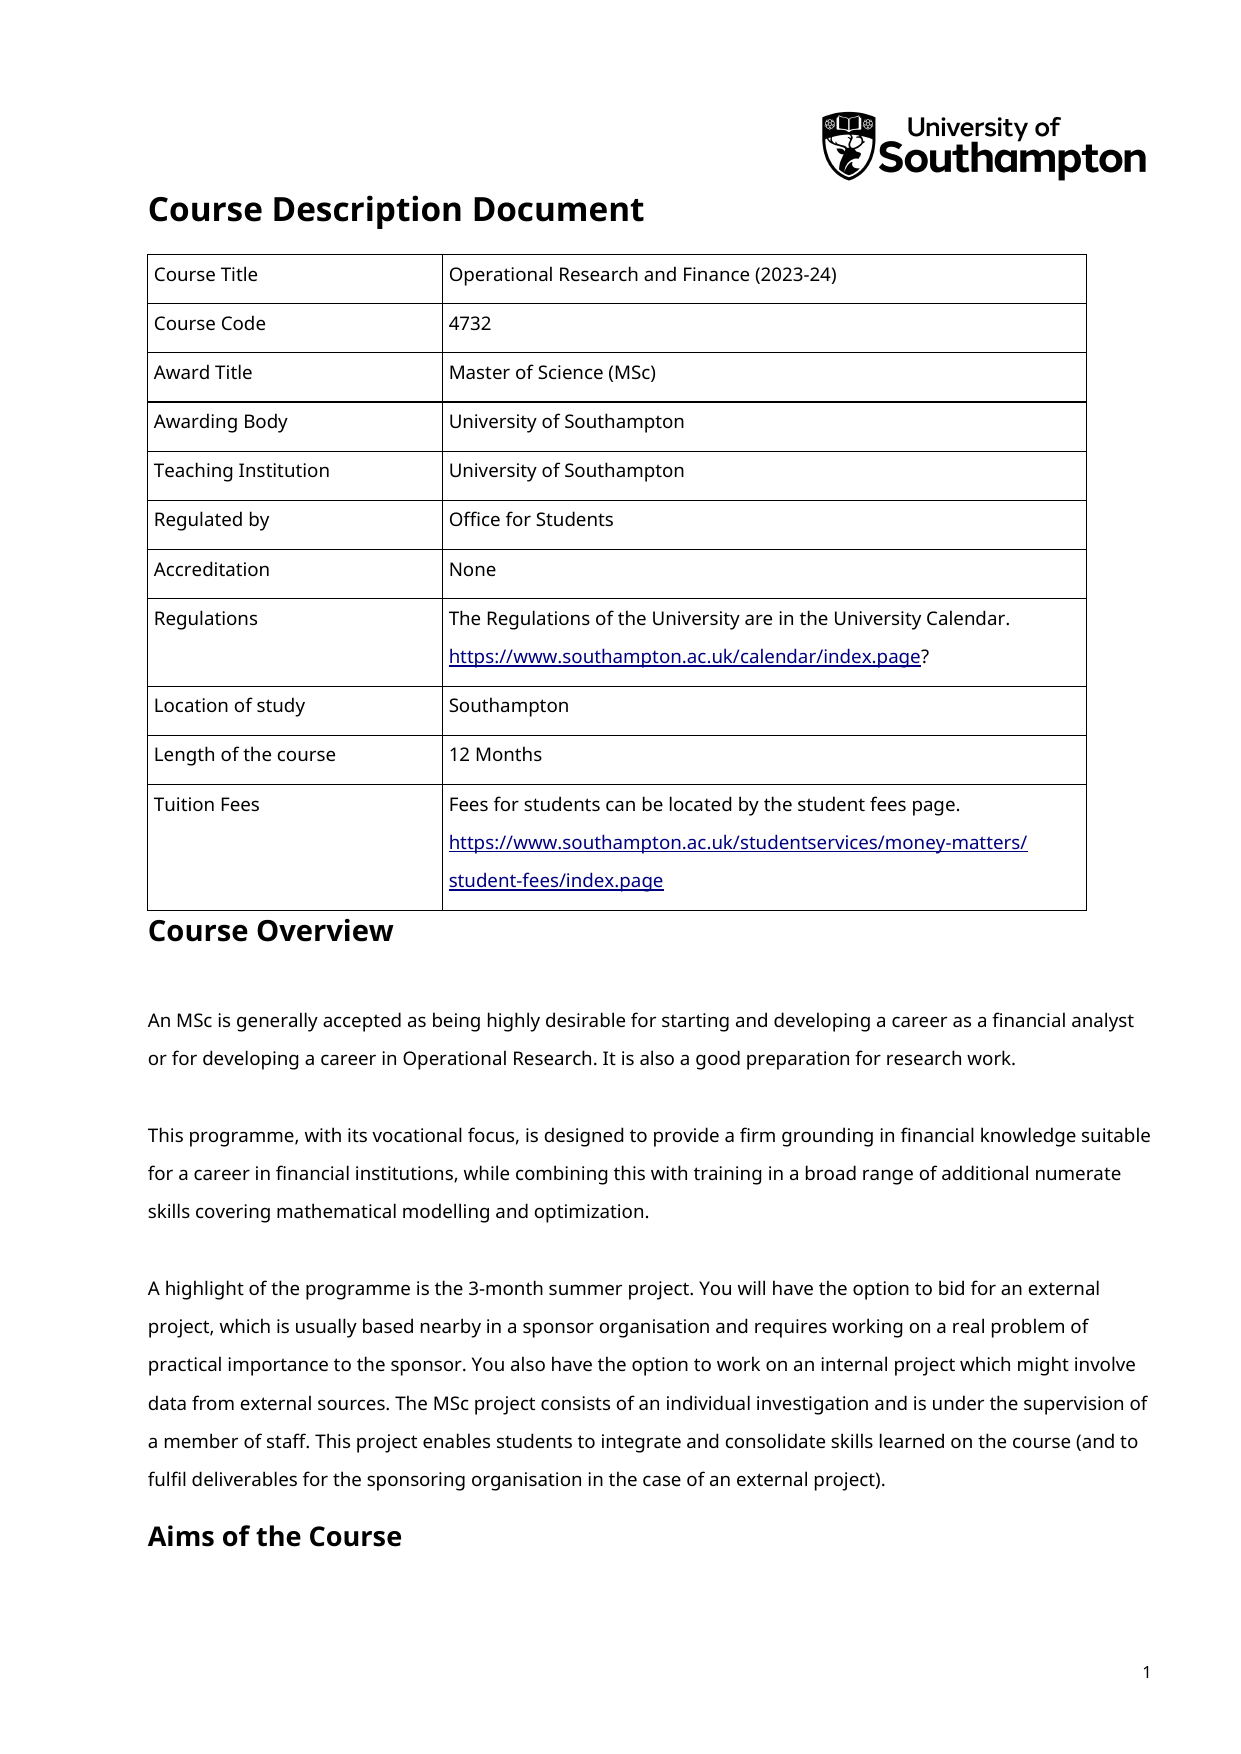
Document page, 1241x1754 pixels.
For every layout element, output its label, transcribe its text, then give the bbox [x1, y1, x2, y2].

table_cell Location of study [148, 687, 442, 735]
table_cell Regulated by [148, 501, 442, 549]
table_cell 4732 [443, 304, 1086, 352]
subtitle Course Description Document [148, 186, 1152, 231]
table_cell Office for Students [443, 501, 1086, 549]
subtitle Course Overview [148, 911, 1152, 950]
table_cell Accreditation [148, 550, 442, 598]
table_cell The Regulations of the University are in the University Calendar. https://www.southampton.ac.uk/calendar/index.page? [443, 599, 1086, 686]
table_header Course Title [148, 255, 442, 303]
table_cell Fees for students can be located by the student fees page. https://www.southampton.ac.uk/studentservices/money-matters/student-fees/index.page [443, 785, 1086, 909]
text An MSc is generally accepted as being highly desirable for starting and developing a career as a financial analyst or for developing a career in Operational Research. It is also a good preparation for research work. This programme, with its vocational focus, is designed to provide a firm grounding in financial knowledge suitable for a career in financial institutions, while combining this with training in a broad range of additional numerate skills covering mathematical modelling and optimization. A highlight of the programme is the 3-month summer project. You will have the option to bid for an external project, which is usually based nearby in a sponsor organisation and requires working on a real problem of practical importance to the sponsor. You also have the option to work on an internal project which might involve data from external sources. The MSc project consists of an individual investigation and is under the supervision of a member of staff. This project enables students to integrate and consolidate skills learned on the course (and to fulfil deliverables for the sponsoring organisation in the case of an external project). [148, 1007, 1152, 1492]
table_cell University of Southampton [443, 452, 1086, 500]
table_cell Regulations [148, 599, 442, 686]
table_cell University of Southampton [443, 403, 1086, 451]
table_cell Master of Science (MSc) [443, 353, 1086, 401]
table_cell Awarding Body [148, 403, 442, 451]
table_cell Teaching Institution [148, 452, 442, 500]
table_header Operational Research and Finance (2023-24) [443, 255, 1086, 303]
table_cell None [443, 550, 1086, 598]
table_cell Southampton [443, 687, 1086, 735]
table_cell Tuition Fees [148, 785, 442, 909]
table_cell Length of the course [148, 736, 442, 784]
table_cell Award Title [148, 353, 442, 401]
subtitle Aims of the Course [148, 1517, 1152, 1554]
table_cell 12 Months [443, 736, 1086, 784]
table_cell Course Code [148, 304, 442, 352]
